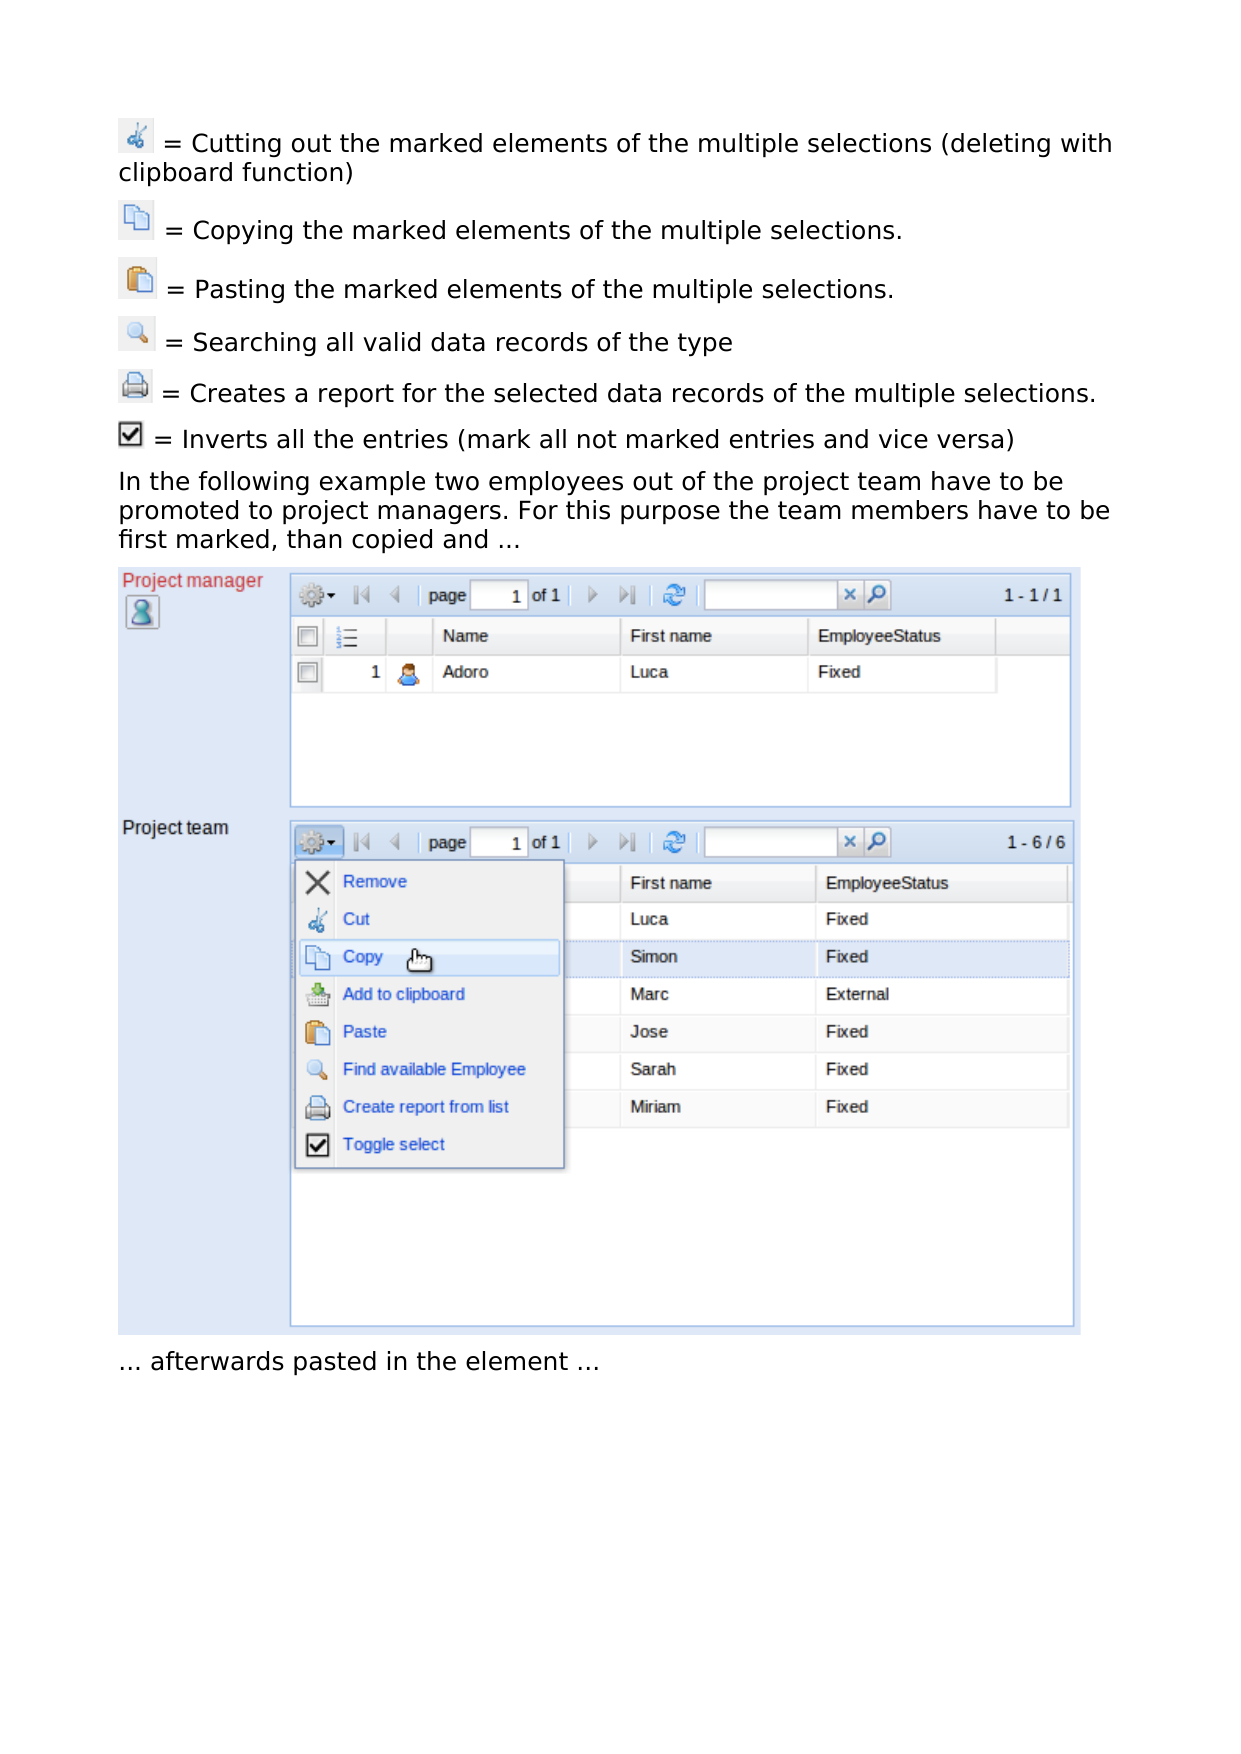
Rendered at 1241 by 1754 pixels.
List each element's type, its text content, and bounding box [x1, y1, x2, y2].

picture [118, 420, 145, 449]
text In the following example two employees out of the project team have to be promoted to project managers. For this purpose the team members have to be first marked, than copied and ... [118, 467, 1122, 555]
picture [118, 118, 154, 153]
text = Pasting the marked elements of the multiple selections. [118, 258, 1122, 304]
text = Creates a report for the selected data records of the multiple selections. [118, 369, 1122, 408]
picture [118, 316, 156, 351]
text = Copying the marked elements of the multiple selections. [118, 200, 1122, 245]
picture [118, 369, 153, 403]
text = Searching all valid data records of the type [118, 317, 1122, 357]
text = Cutting out the marked elements of the multiple selections (deleting with clipboard function) [118, 118, 1122, 188]
picture [118, 200, 156, 240]
picture [118, 257, 158, 299]
picture [118, 567, 1081, 1335]
text = Inverts all the entries (mark all not marked entries and vice versa) [118, 421, 1122, 455]
text ... afterwards pasted in the element ... [118, 1347, 1122, 1376]
